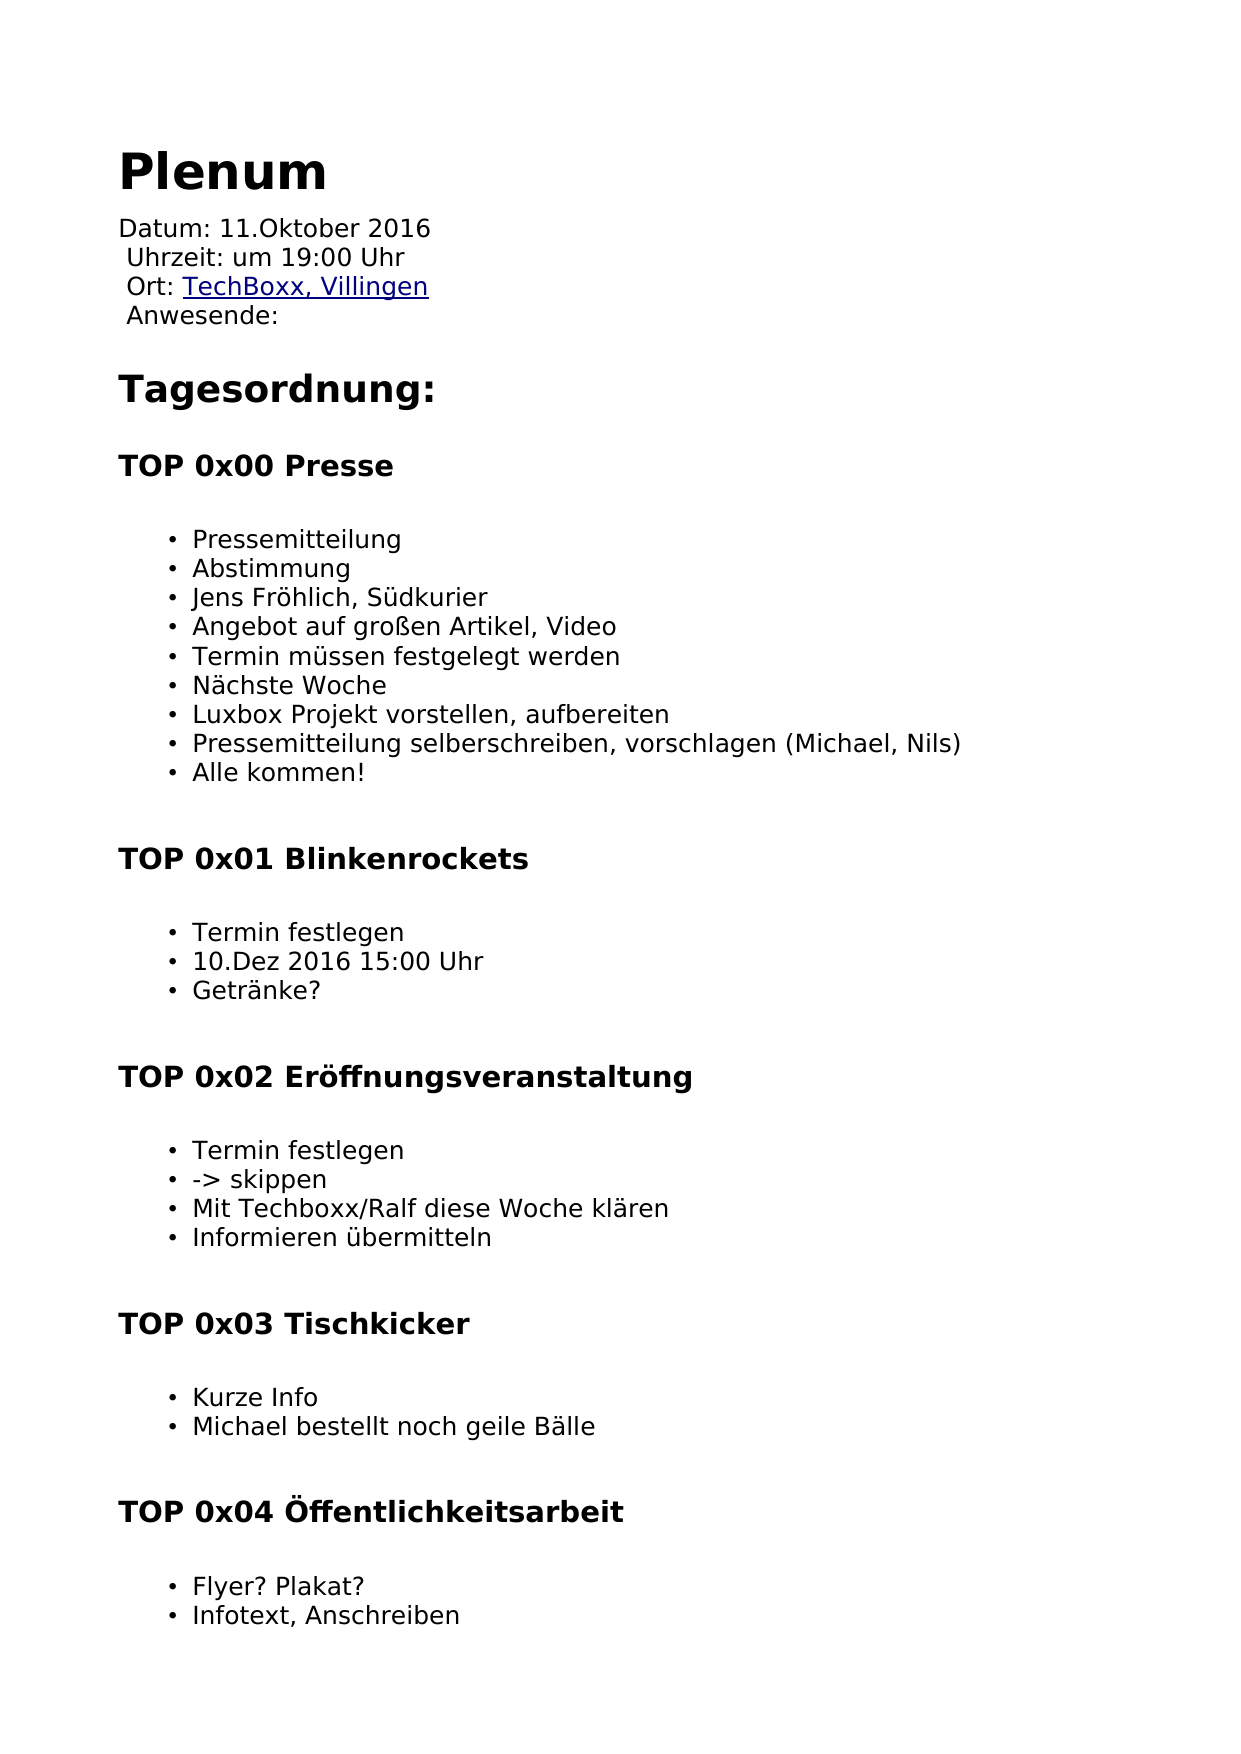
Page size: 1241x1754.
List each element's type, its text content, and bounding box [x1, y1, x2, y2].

subtitle Tagesordnung: [118, 368, 1122, 412]
list Kurze Info [177, 1383, 1122, 1412]
subtitle TOP 0x03 Tischkicker [118, 1307, 1122, 1341]
list Mit Techboxx/Ralf diese Woche klären [177, 1194, 1122, 1223]
list Pressemitteilung [177, 525, 1122, 554]
list Infotext, Anschreiben [177, 1601, 1122, 1630]
list Alle kommen! [177, 758, 1122, 788]
list Jens Fröhlich, Südkurier [177, 583, 1122, 613]
list Nächste Woche [177, 671, 1122, 700]
subtitle TOP 0x04 Öffentlichkeitsarbeit [118, 1496, 1122, 1530]
list Informieren übermitteln [177, 1223, 1122, 1253]
subtitle TOP 0x00 Presse [118, 449, 1122, 483]
list 10.Dez 2016 15:00 Uhr [177, 947, 1122, 976]
text Datum: 11.Oktober 2016 Uhrzeit: um 19:00 Uhr Ort: TechBoxx, Villingen Anwesende: [118, 214, 1122, 331]
list Getränke? [177, 976, 1122, 1006]
subtitle TOP 0x01 Blinkenrockets [118, 842, 1122, 876]
list Termin müssen festgelegt werden [177, 642, 1122, 671]
list Luxbox Projekt vorstellen, aufbereiten [177, 700, 1122, 729]
subtitle Plenum [118, 143, 1122, 201]
list Termin festlegen [177, 1136, 1122, 1165]
list Abstimmung [177, 554, 1122, 583]
subtitle TOP 0x02 Eröffnungsveranstaltung [118, 1060, 1122, 1094]
list Termin festlegen [177, 918, 1122, 947]
list -> skippen [177, 1165, 1122, 1194]
list Pressemitteilung selberschreiben, vorschlagen (Michael, Nils) [177, 729, 1122, 758]
list Angebot auf großen Artikel, Video [177, 613, 1122, 642]
list Flyer? Plakat? [177, 1572, 1122, 1601]
list Michael bestellt noch geile Bälle [177, 1412, 1122, 1441]
